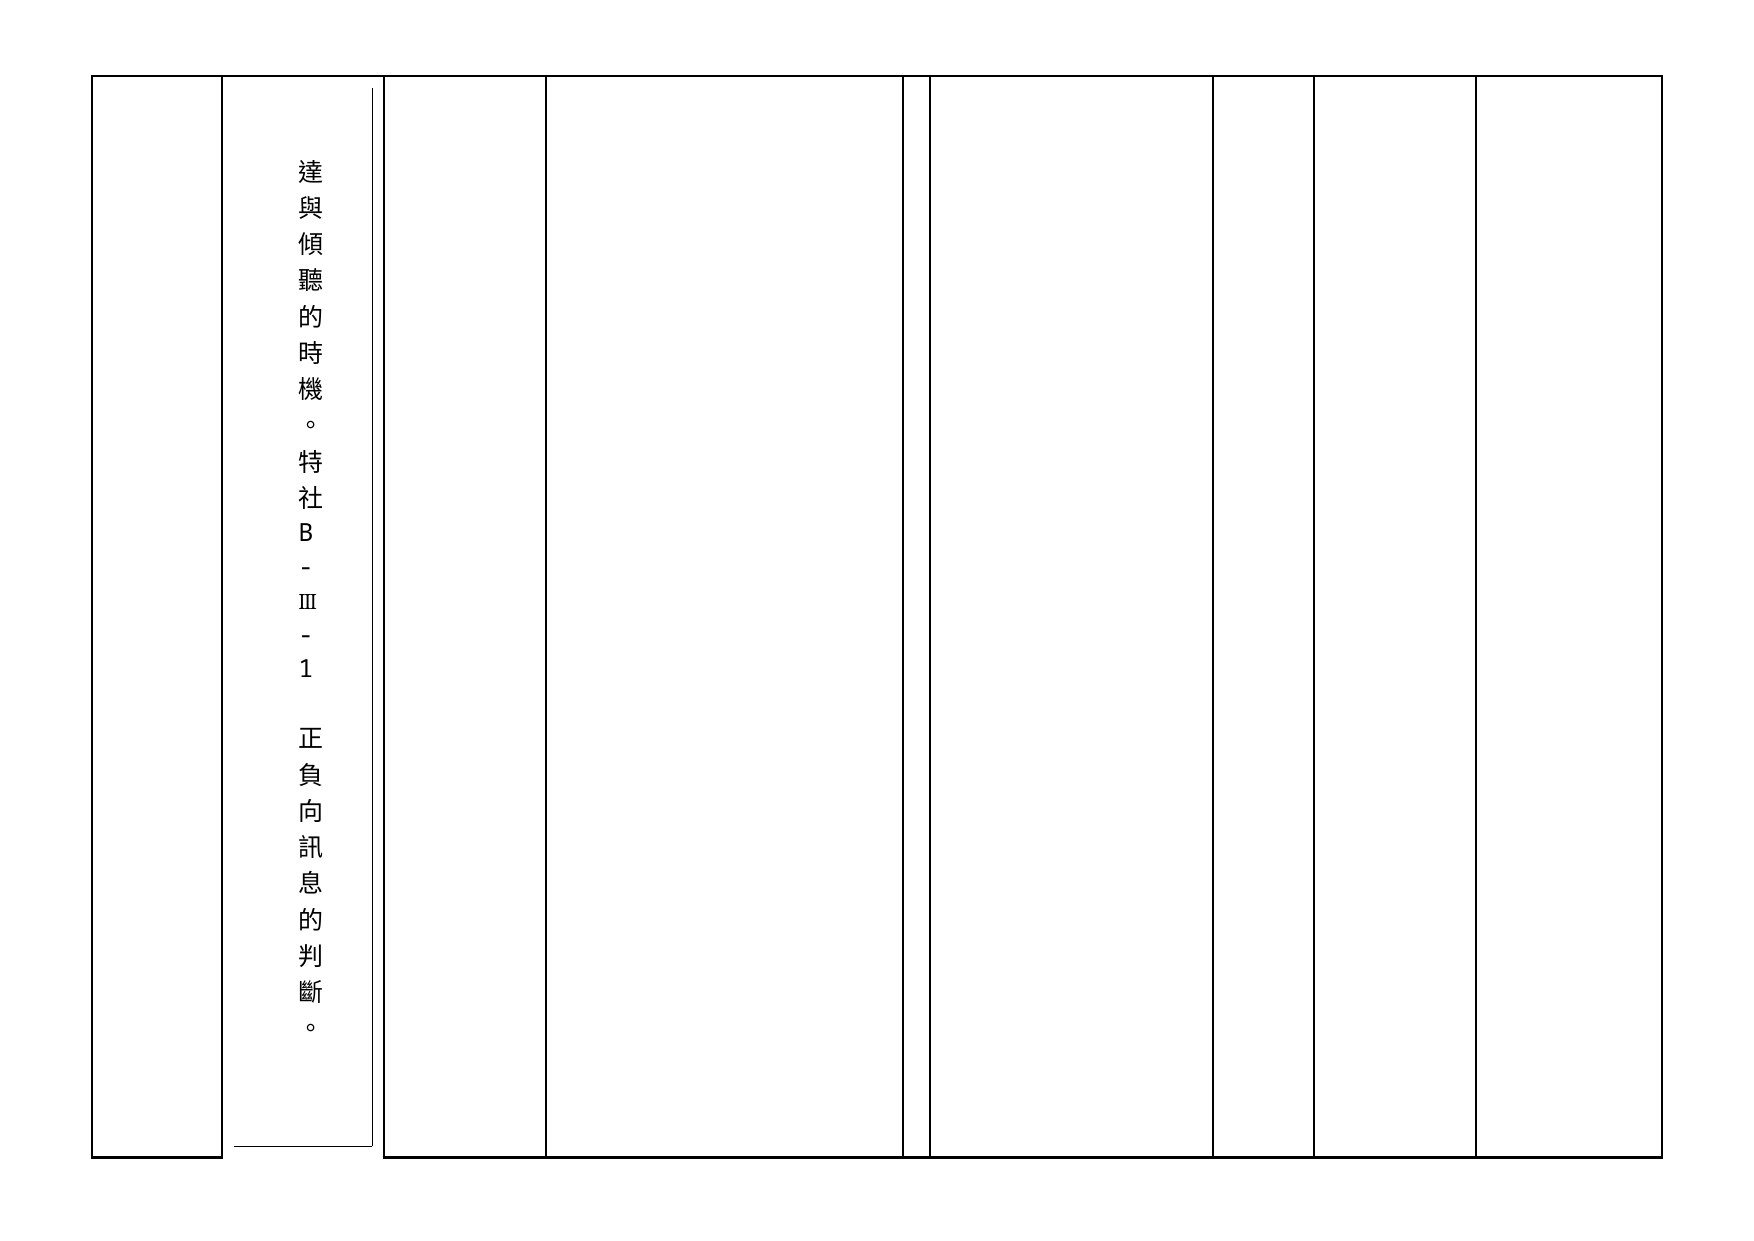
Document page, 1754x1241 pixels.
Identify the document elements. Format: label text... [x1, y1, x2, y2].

table_cell 達與傾聽的時機。特社B-Ⅲ-1 正負向訊息的判斷。 [223, 77, 383, 1156]
table_cell [1214, 77, 1313, 1156]
table_cell [547, 77, 902, 1156]
table_cell [931, 77, 1212, 1156]
table_cell [93, 77, 221, 1156]
table_cell [1315, 77, 1475, 1156]
table_cell [385, 77, 545, 1156]
table_cell [1477, 77, 1661, 1156]
table_cell [904, 77, 929, 1156]
